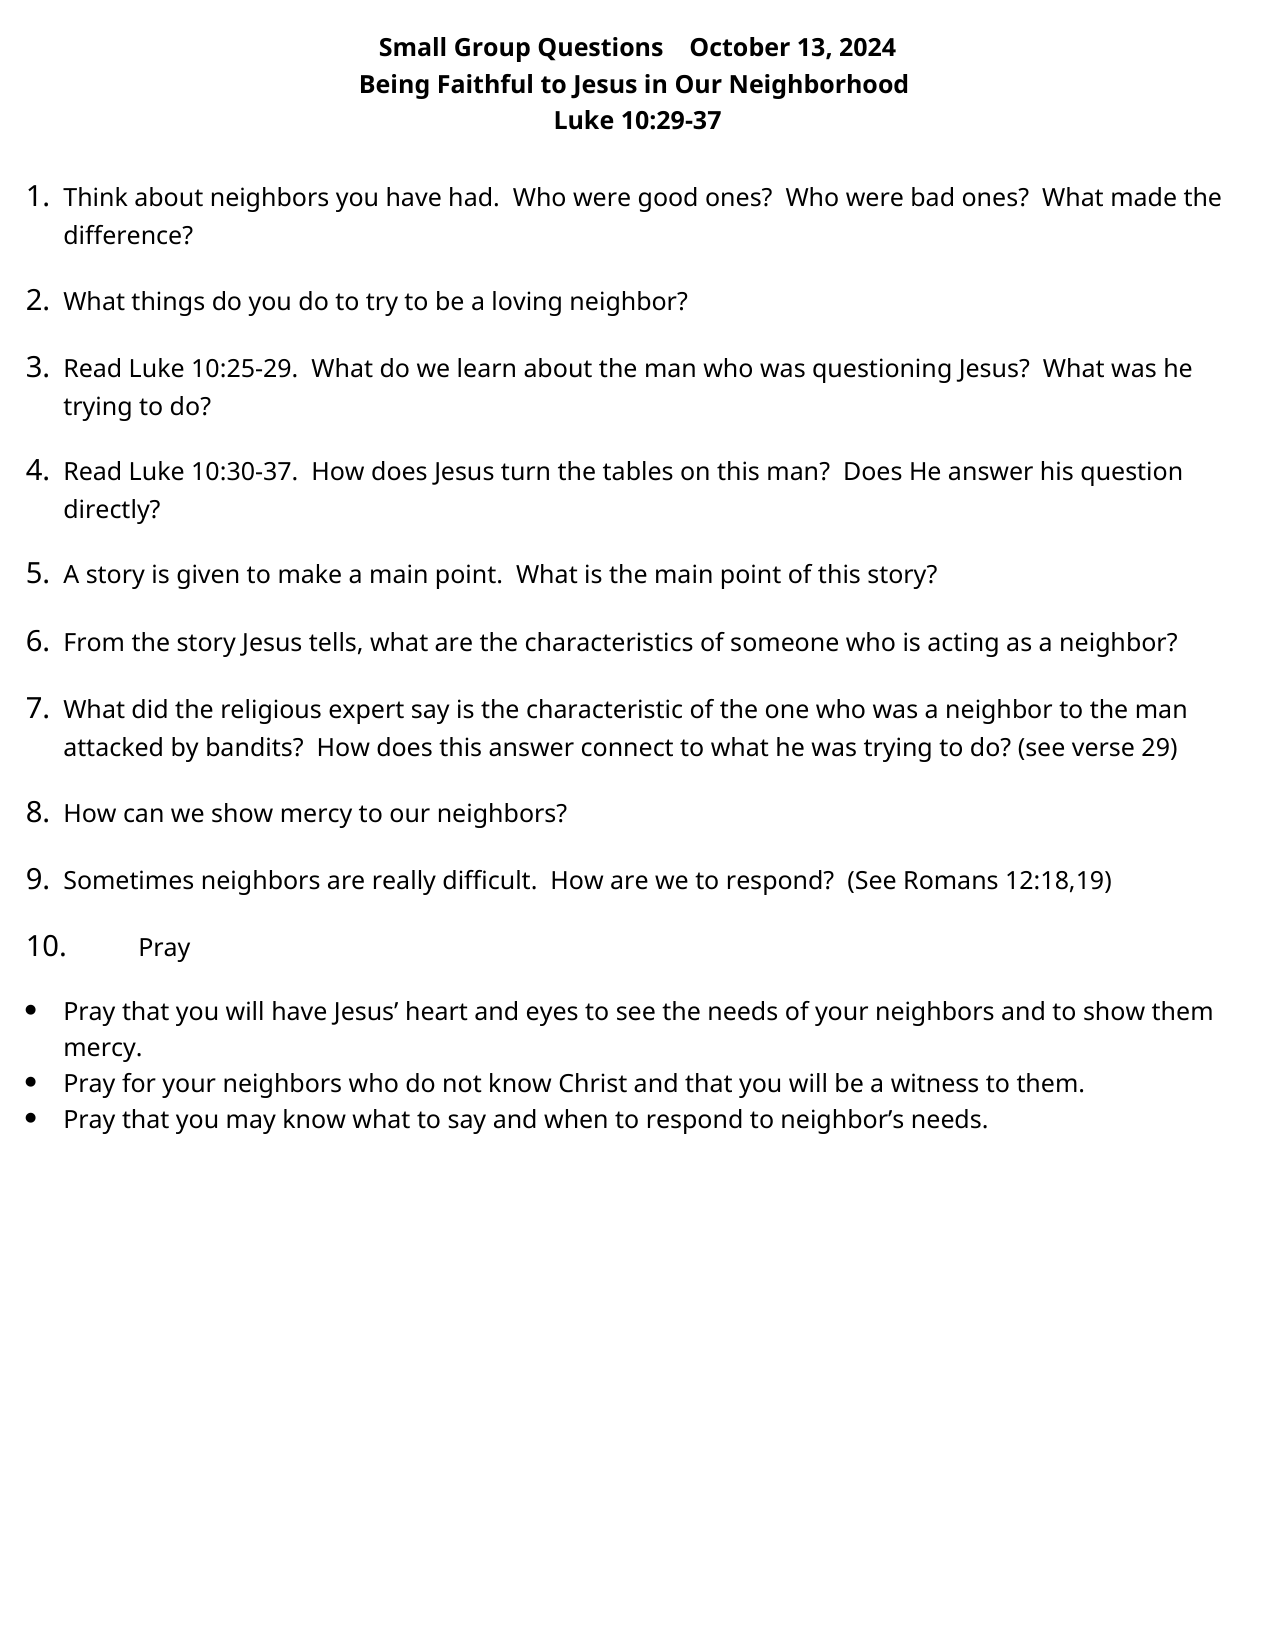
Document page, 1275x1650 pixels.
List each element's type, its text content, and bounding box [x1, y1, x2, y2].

list What things do you do to try to be a loving neighbor? [26, 279, 1249, 318]
text Small Group Questions October 13, 2024 [26, 30, 1249, 64]
list Pray for your neighbors who do not know Christ and that you will be a witness to them. [26, 1066, 1249, 1100]
list Pray that you may know what to say and when to respond to neighbor’s needs. [26, 1102, 1249, 1136]
text Being Faithful to Jesus in Our Neighborhood [26, 66, 1249, 100]
text Luke 10:29-37 [26, 103, 1249, 137]
list Pray [26, 926, 1249, 965]
list Sometimes neighbors are really difficult. How are we to respond? (See Romans 12:18,19) [26, 858, 1249, 898]
list Read Luke 10:30-37. How does Jesus turn the tables on this man? Does He answer his question directly? [26, 449, 1249, 526]
list Think about neighbors you have had. Who were good ones? Who were bad ones? What made the difference? [26, 175, 1249, 251]
list A story is given to make a main point. What is the main point of this story? [26, 553, 1249, 592]
list Read Luke 10:25-29. What do we learn about the man who was questioning Jesus? What was he trying to do? [26, 346, 1249, 422]
list What did the religious expert say is the characteristic of the one who was a neighbor to the man attacked by bandits? How does this answer connect to what he was trying to do? (see verse 29) [26, 688, 1249, 764]
list From the story Jesus tells, what are the characteristics of someone who is acting as a neighbor? [26, 620, 1249, 660]
list How can we show mercy to our neighbors? [26, 791, 1249, 831]
list Pray that you will have Jesus’ heart and eyes to see the needs of your neighbors and to show them mercy. [26, 993, 1249, 1063]
